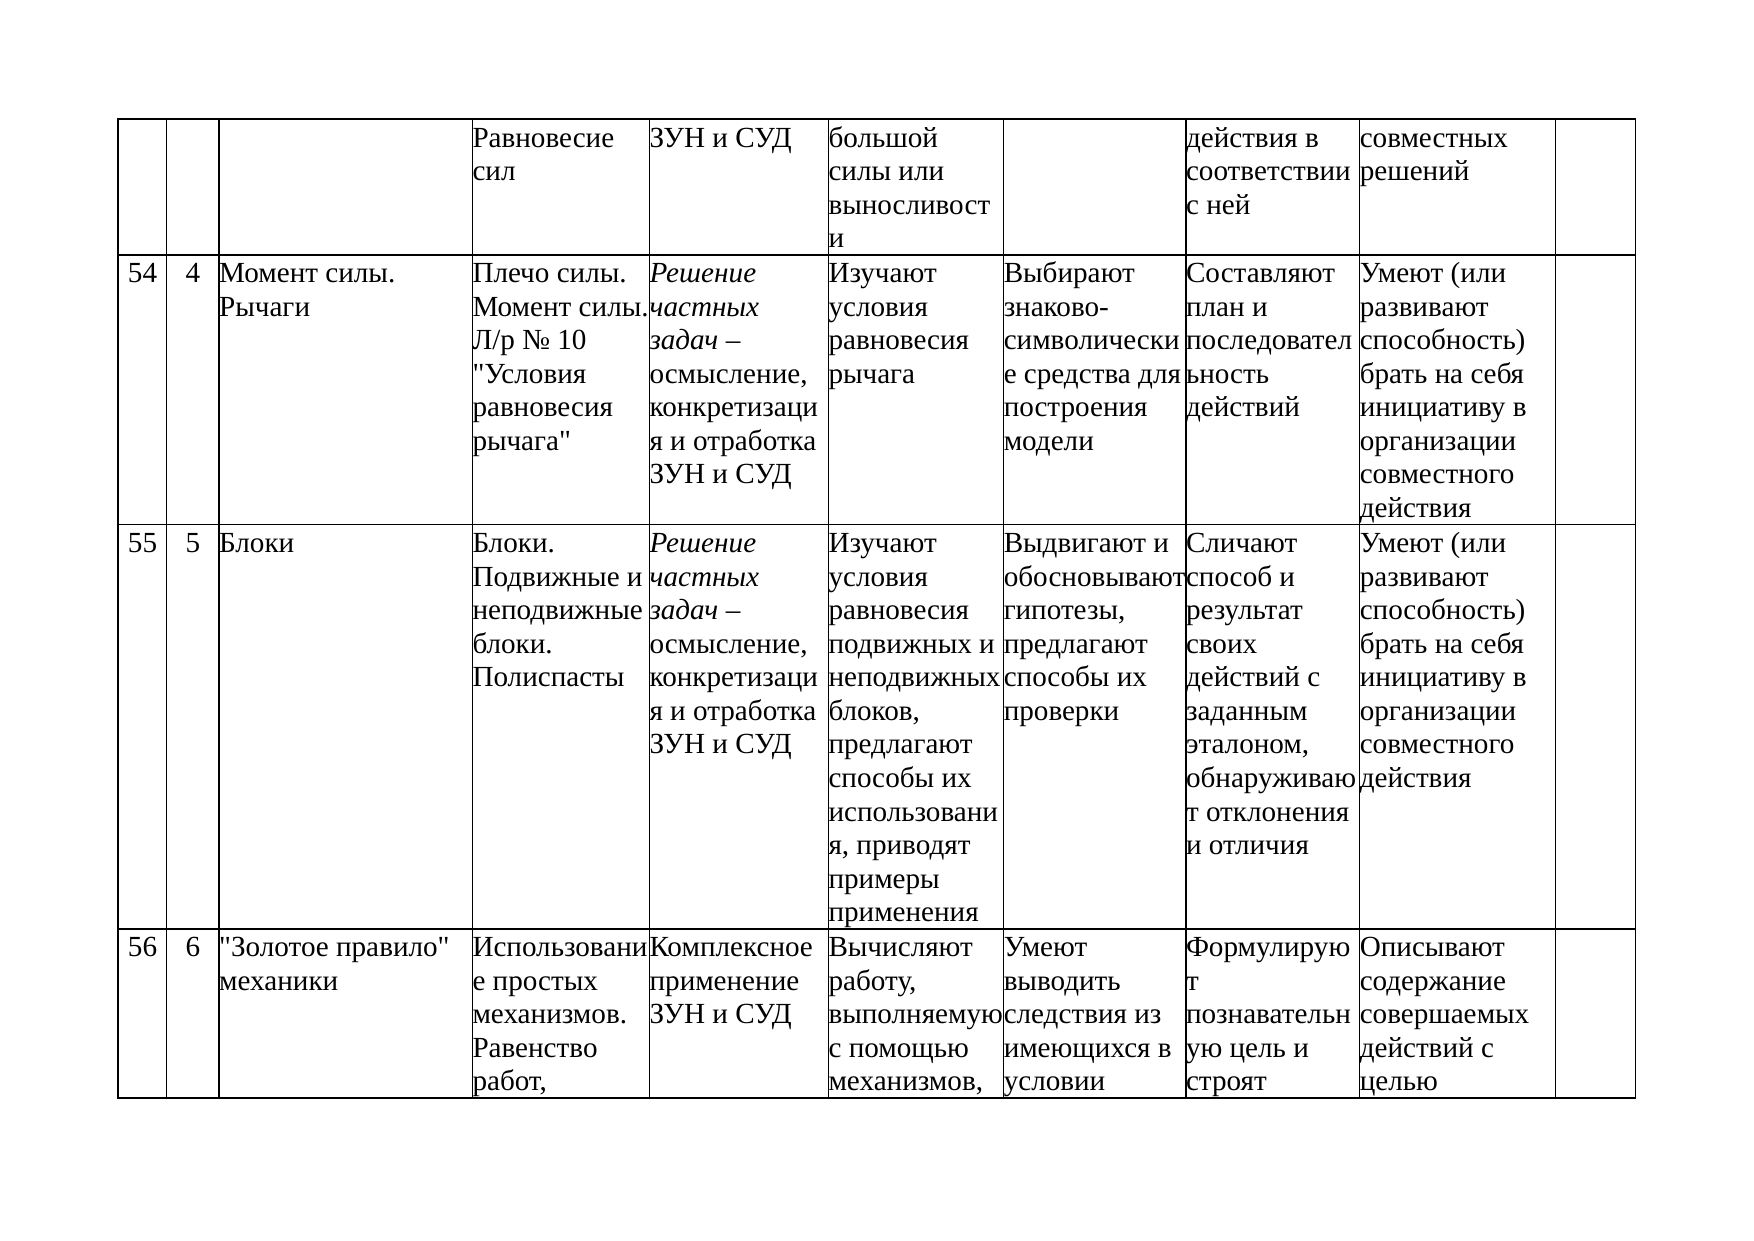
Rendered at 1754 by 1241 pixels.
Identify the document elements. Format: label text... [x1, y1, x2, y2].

table_cell Формулируют познавательную цель и строят действия в соответствии с ней [1187, 930, 1359, 1097]
table_cell большой силы или выносливости [829, 120, 1003, 254]
table_cell 56 [119, 930, 166, 1097]
table_cell Выбирают знаково-символические средства для построения модели [1004, 256, 1185, 524]
table_cell Умеют (или развивают способность) брать на себя инициативу в организации совместного действия [1360, 525, 1555, 928]
table_cell Блоки [220, 525, 472, 928]
table_cell [119, 120, 166, 254]
table_cell 55 [119, 525, 166, 928]
table_cell Решение частных задач – осмысление, конкретизация и отработка ЗУН и СУД [650, 256, 828, 524]
table_cell Изучают условия равновесия подвижных и неподвижных блоков, предлагают способы их использования, приводят примеры применения [829, 525, 1003, 928]
table_cell ЗУН и СУД [650, 120, 828, 254]
table_cell Сличают способ и результат своих действий с заданным эталоном, обнаруживают отклонения и отличия [1187, 525, 1359, 928]
table_cell Использование простых механизмов. Равенство работ, [473, 930, 649, 1097]
table_cell Умеют выводить следствия из имеющихся в условии задачи данных [1004, 930, 1185, 1097]
table_cell Выдвигают и обосновывают гипотезы, предлагают способы их проверки [1004, 525, 1185, 928]
table_cell Момент силы. Рычаги [220, 256, 472, 524]
table_cell [1556, 120, 1635, 254]
table_cell Описывают содержание совершаемых действий с целью [1360, 930, 1555, 1097]
table_cell [1556, 525, 1635, 928]
table_cell Вычисляют работу, выполняемую с помощью механизмов, [829, 930, 1003, 1097]
table_cell Блоки. Подвижные и неподвижные блоки. Полиспасты [473, 525, 649, 928]
table_cell 6 [167, 930, 218, 1097]
table_cell [167, 120, 218, 254]
table_cell Плечо силы. Момент силы. Л/р № 10 "Условия равновесия рычага" [473, 256, 649, 524]
table_cell [1004, 120, 1185, 254]
table_cell 54 [119, 256, 166, 524]
table_cell [220, 120, 472, 254]
table_cell действия в соответствии с ней [1187, 120, 1359, 254]
table_cell 4 [167, 256, 218, 524]
table_cell Изучают условия равновесия рычага [829, 256, 1003, 524]
table_cell Составляют план и последовательность действий [1187, 256, 1359, 524]
table_cell [1556, 256, 1635, 524]
table_cell "Золотое правило" механики [220, 930, 472, 1097]
table_cell [1556, 930, 1635, 1097]
table_cell Решение частных задач – осмысление, конкретизация и отработка ЗУН и СУД [650, 525, 828, 928]
table_cell 5 [167, 525, 218, 928]
table_cell Умеют (или развивают способность) брать на себя инициативу в организации совместного действия [1360, 256, 1555, 524]
table_cell Комплексное применение ЗУН и СУД [650, 930, 828, 1097]
table_cell совместных решений [1360, 120, 1555, 254]
table_cell Равновесие сил [473, 120, 649, 254]
